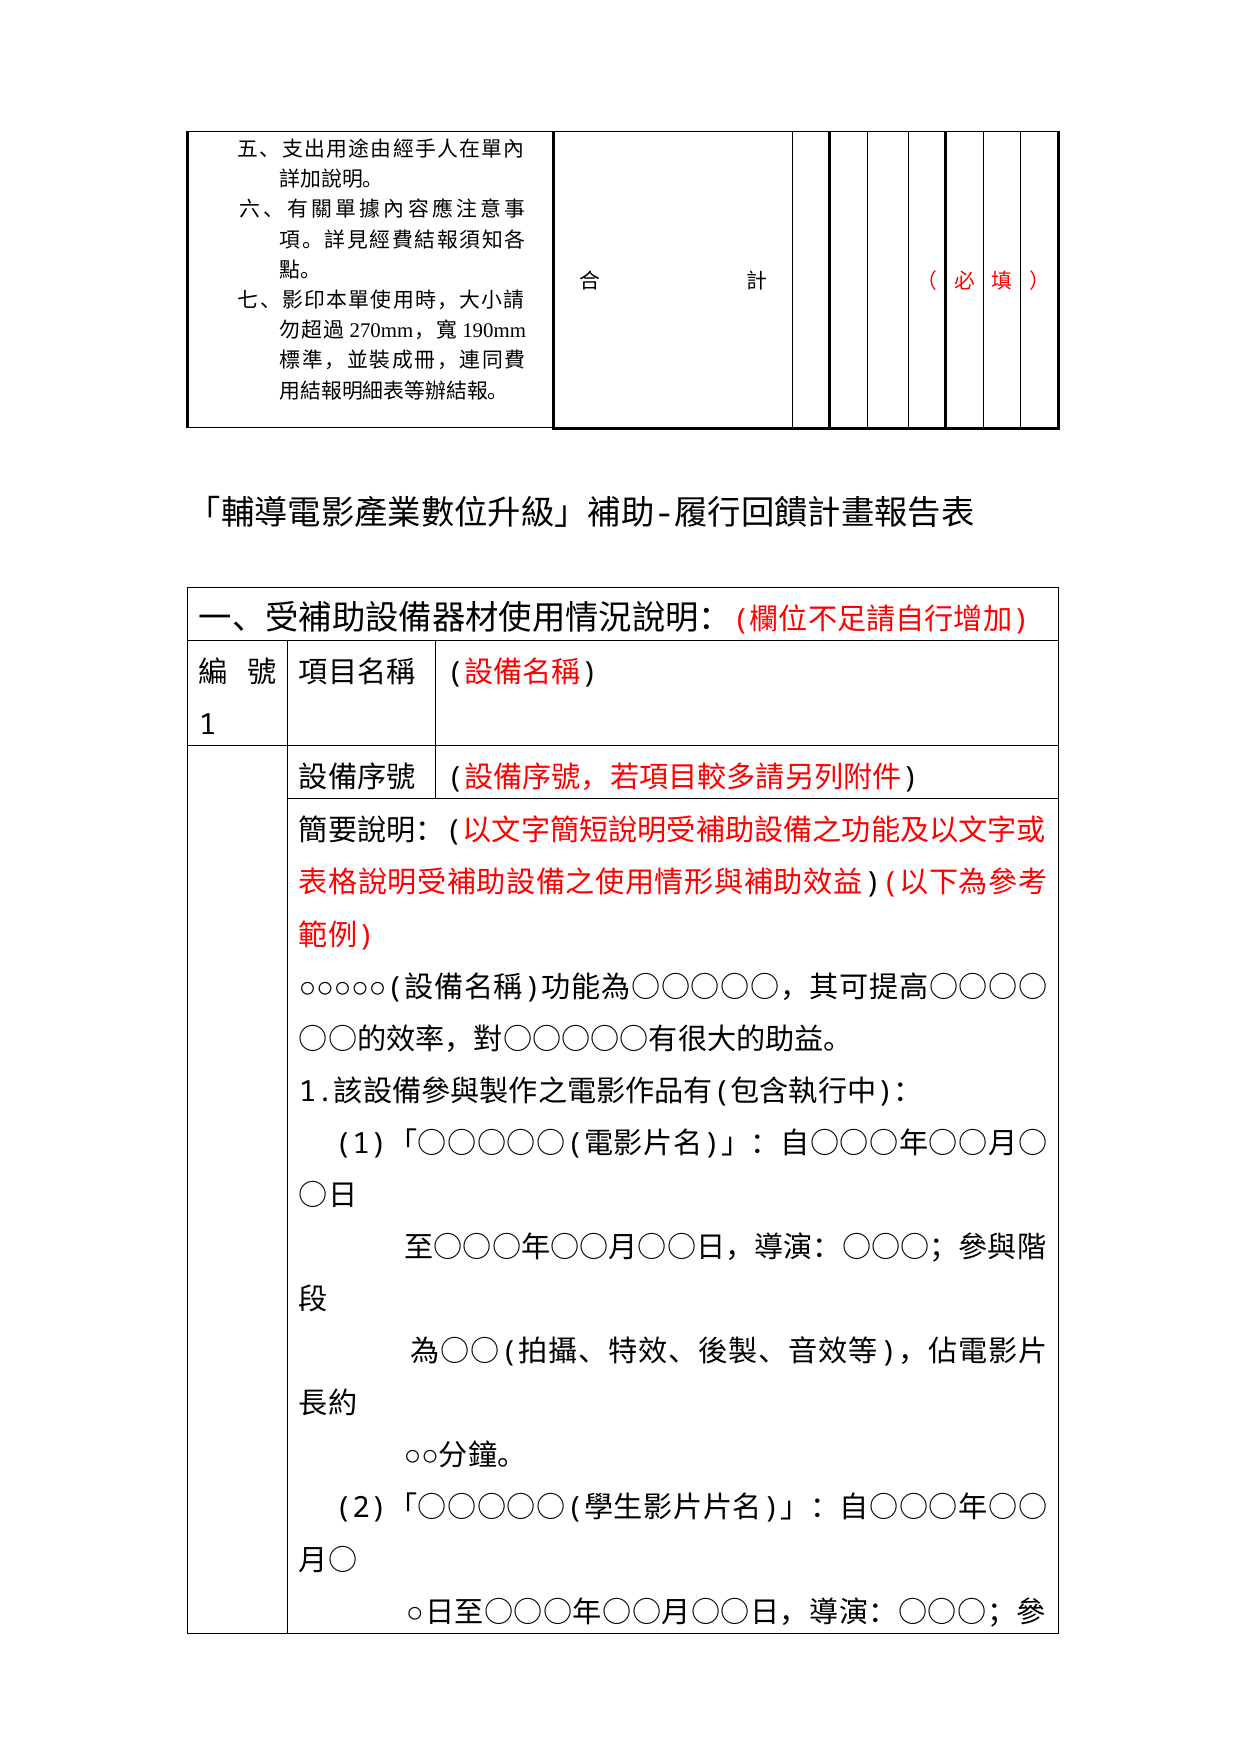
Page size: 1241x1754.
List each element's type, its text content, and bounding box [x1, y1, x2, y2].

table_cell 五、支出用途由經手人在單內詳加說明。 六、有關單據內容應注意事項。詳見經費結報須知各點。 七、影印本單使用時，大小請勿超過270mm，寬190mm標準，並裝成冊，連同費用結報明細表等辦結報。 [189, 132, 552, 427]
table_cell 合 計 [555, 132, 792, 427]
table_cell 項目名稱 [288, 641, 435, 745]
table_cell 填 [984, 132, 1020, 427]
table_cell (設備序號，若項目較多請另列附件) [436, 746, 1058, 798]
text 「輔導電影產業數位升級」補助-履行回饋計畫報告表 [187, 482, 1053, 534]
table_cell [188, 746, 287, 1632]
table_cell 設備序號 [288, 746, 435, 798]
table_cell （ [909, 132, 944, 427]
table_cell 必 [947, 132, 983, 427]
table_cell 編號1 [188, 641, 287, 745]
table_cell [793, 132, 828, 427]
table_header 一、受補助設備器材使用情況說明：(欄位不足請自行增加) [188, 588, 1058, 640]
table_cell [831, 132, 867, 427]
table_cell [868, 132, 908, 427]
table_cell 簡要說明：(以文字簡短說明受補助設備之功能及以文字或表格說明受補助設備之使用情形與補助效益)(以下為參考範例) ○○○○○(設備名稱)功能為○○○○○，其可提高○○○○○○的效率，對○○○○○有很大的助益。 1.該設備參與製作之電影作品有(包含執行中)： (1)「○○○○○(電影片名)」：自○○○年○○月○○日 至○○○年○○月○○日，導演：○○○；參與階段 為○○(拍攝、特效、後製、音效等)，佔電影片長約 ○○分鐘。 (2)「○○○○○(學生影片片名)」：自○○○年○○月○ ○日至○○○年○○月○○日，導演：○○○；參 [288, 799, 1058, 1632]
table_cell (設備名稱) [436, 641, 1058, 745]
table_cell ） [1021, 132, 1057, 427]
